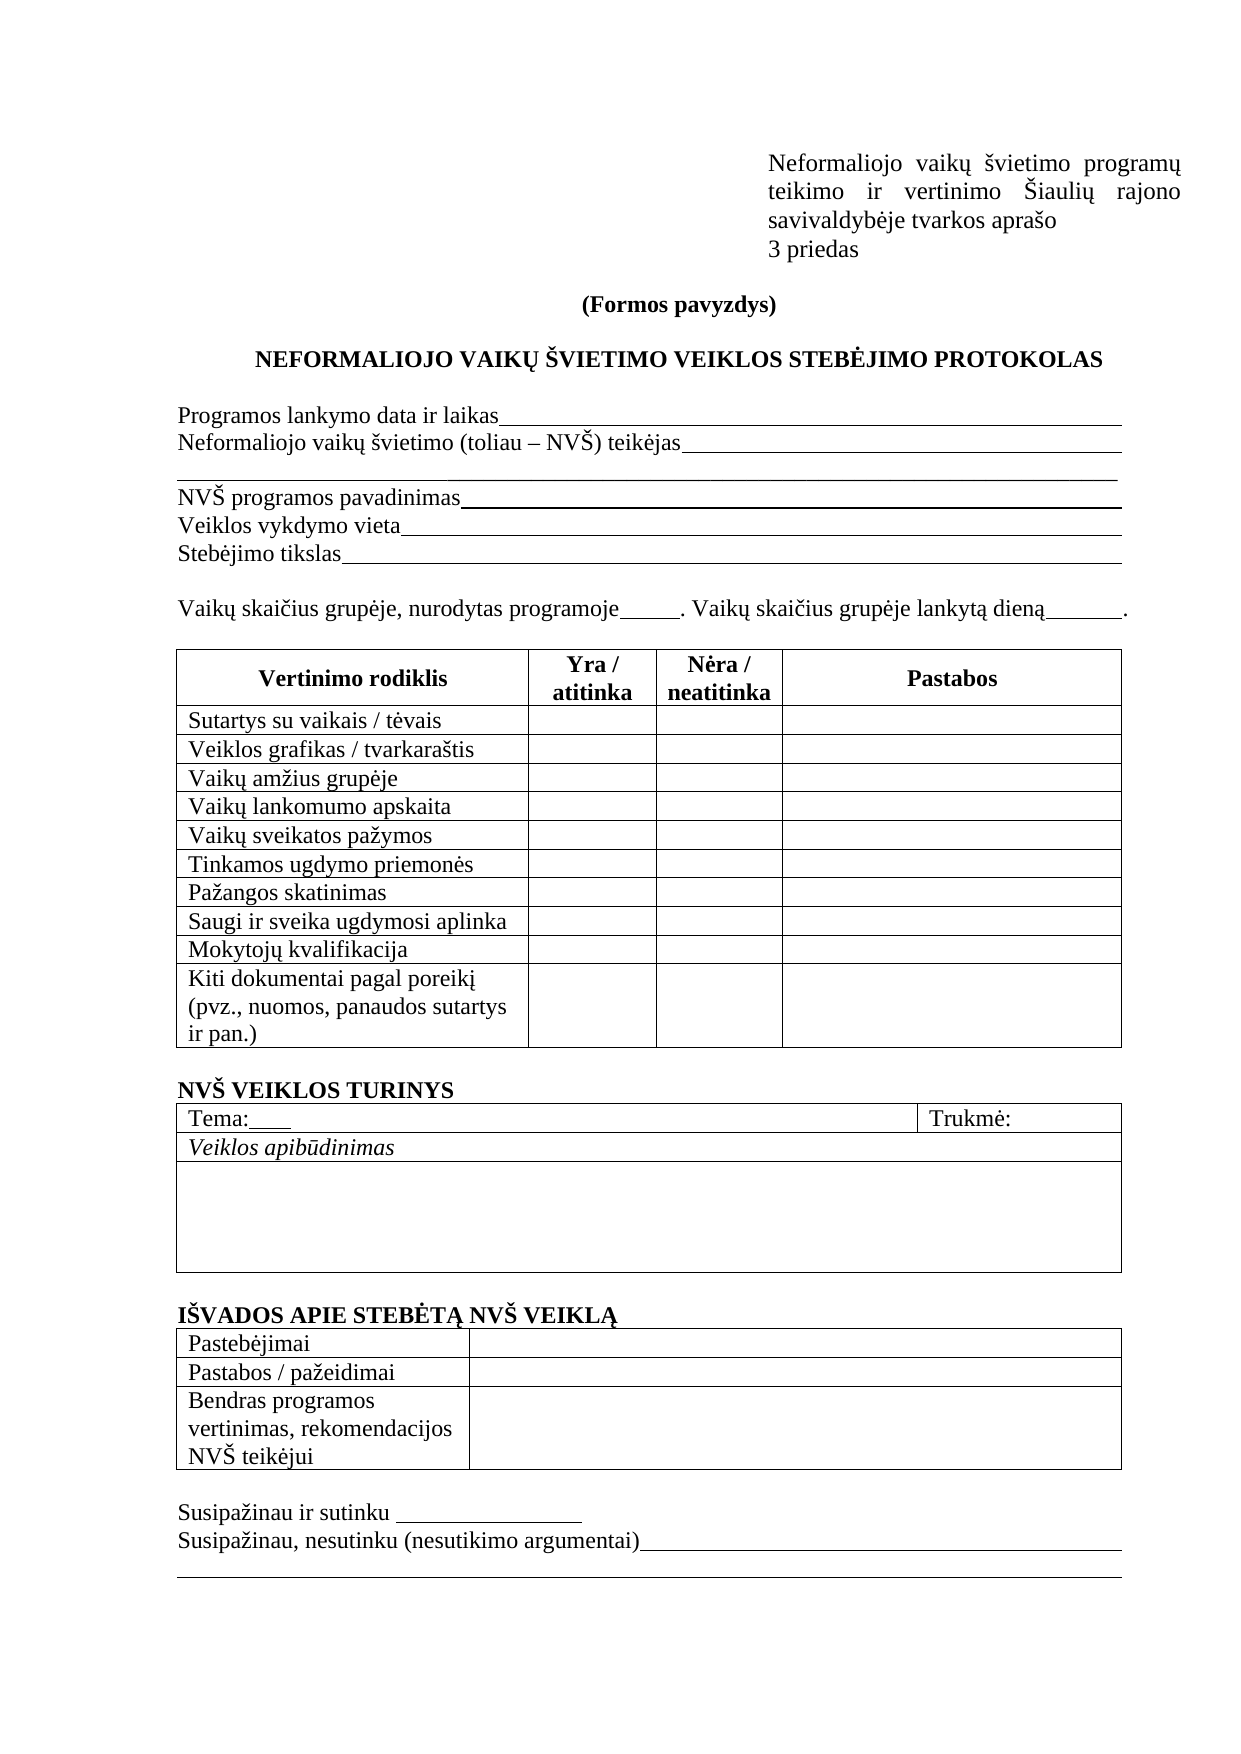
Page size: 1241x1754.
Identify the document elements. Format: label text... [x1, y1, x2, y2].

table_cell Sutartys su vaikais / tėvais [177, 706, 528, 734]
table_cell [783, 706, 1121, 734]
text Stebėjimo tikslas [177, 539, 1181, 566]
text Vaikų skaičius grupėje, nurodytas programoje . Vaikų skaičius grupėje lankytą dieną . [177, 594, 1181, 621]
table_cell [783, 878, 1121, 906]
table_cell [529, 878, 656, 906]
table_cell Kiti dokumentai pagal poreikį (pvz., nuomos, panaudos sutartys ir pan.) [177, 964, 528, 1047]
text Susipažinau ir sutinku [177, 1498, 1181, 1526]
table_cell [657, 821, 782, 848]
table_cell [529, 735, 656, 763]
table_cell Saugi ir sveika ugdymosi aplinka [177, 907, 528, 934]
table_cell [783, 936, 1121, 963]
table_cell [529, 764, 656, 791]
text NEFORMALIOJO VAIKŲ ŠVIETIMO VEIKLOS STEBĖJIMO PROTOKOLAS [177, 345, 1181, 373]
table_cell [657, 936, 782, 963]
text IŠVADOS APIE STEBĖTĄ NVŠ VEIKLĄ [177, 1301, 1181, 1328]
table_cell [657, 764, 782, 791]
table_cell [529, 706, 656, 734]
text Susipažinau, nesutinku (nesutikimo argumentai) [177, 1526, 1181, 1581]
table_cell [657, 964, 782, 1047]
text Neformaliojo vaikų švietimo programų teikimo ir vertinimo Šiaulių rajono savivaldybėje tvarkos aprašo [768, 148, 1181, 234]
table_header Trukmė: [918, 1104, 1121, 1132]
table_header Pastebėjimai [177, 1329, 469, 1357]
text Programos lankymo data ir laikas [177, 401, 1181, 428]
table_cell [529, 936, 656, 963]
text (Formos pavyzdys) [177, 290, 1181, 318]
table_cell Vaikų amžius grupėje [177, 764, 528, 791]
table_cell Vaikų lankomumo apskaita [177, 792, 528, 820]
table_cell [783, 735, 1121, 763]
table_cell Tinkamos ugdymo priemonės [177, 850, 528, 877]
table_cell [657, 735, 782, 763]
table_header [470, 1329, 1121, 1357]
text 3 priedas [768, 234, 1181, 263]
table_cell [529, 850, 656, 877]
table_cell [783, 907, 1121, 934]
table_cell [177, 1162, 1121, 1272]
text NVŠ programos pavadinimas [177, 483, 1181, 511]
table_cell [529, 821, 656, 848]
table_cell [657, 878, 782, 906]
table_cell [529, 792, 656, 820]
table_cell Pastabos / pažeidimai [177, 1358, 469, 1386]
table_cell Veiklos apibūdinimas [177, 1133, 1121, 1161]
table_cell Bendras programos vertinimas, rekomendacijos NVŠ teikėjui [177, 1387, 469, 1469]
table_cell [657, 706, 782, 734]
text Veiklos vykdymo vieta [177, 511, 1181, 539]
table_header Yra / atitinka [529, 650, 656, 705]
table_cell [783, 850, 1121, 877]
table_cell [657, 907, 782, 934]
text NVŠ VEIKLOS TURINYS [177, 1076, 1181, 1103]
text Neformaliojo vaikų švietimo (toliau – NVŠ) teikėjas ________________________________________________________ [177, 428, 1181, 483]
table_cell [783, 964, 1121, 1047]
table_header Nėra / neatitinka [657, 650, 782, 705]
table_cell [529, 964, 656, 1047]
table_cell [470, 1387, 1121, 1469]
table_cell Pažangos skatinimas [177, 878, 528, 906]
table_cell Veiklos grafikas / tvarkaraštis [177, 735, 528, 763]
table_cell [783, 792, 1121, 820]
table_cell [783, 821, 1121, 848]
table_cell [529, 907, 656, 934]
table_cell [657, 850, 782, 877]
table_cell Mokytojų kvalifikacija [177, 936, 528, 963]
table_cell Vaikų sveikatos pažymos [177, 821, 528, 848]
table_header Vertinimo rodiklis [177, 650, 528, 705]
table_cell [470, 1358, 1121, 1386]
table_header Pastabos [783, 650, 1121, 705]
table_cell [657, 792, 782, 820]
table_cell [783, 764, 1121, 791]
table_header Tema: [177, 1104, 917, 1132]
